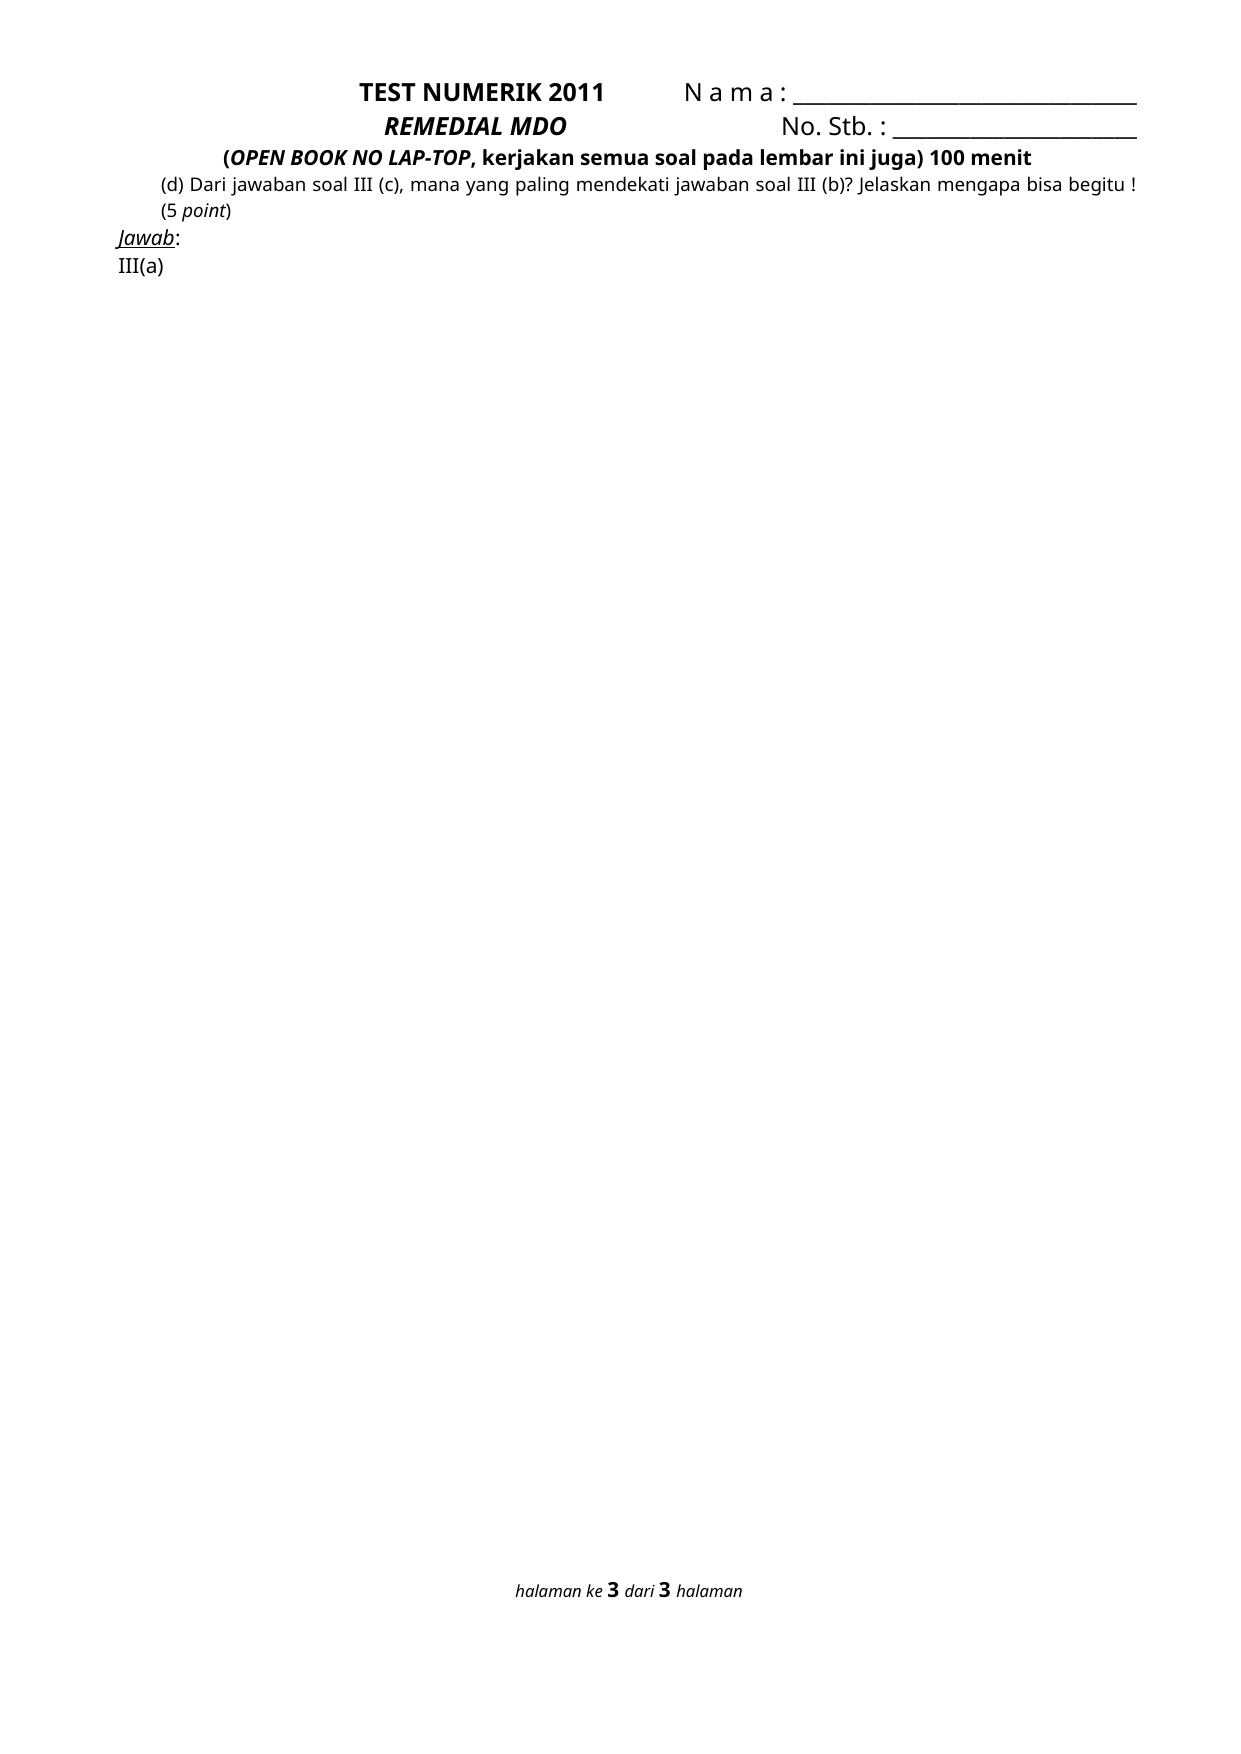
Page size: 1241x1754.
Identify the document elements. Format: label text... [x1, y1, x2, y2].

text Jawab: [118, 223, 1137, 251]
text III(a) [118, 251, 1137, 279]
text (d) Dari jawaban soal III (c), mana yang paling mendekati jawaban soal III (b)? Jelaskan mengapa bisa begitu ! (5 point) [119, 172, 1137, 223]
